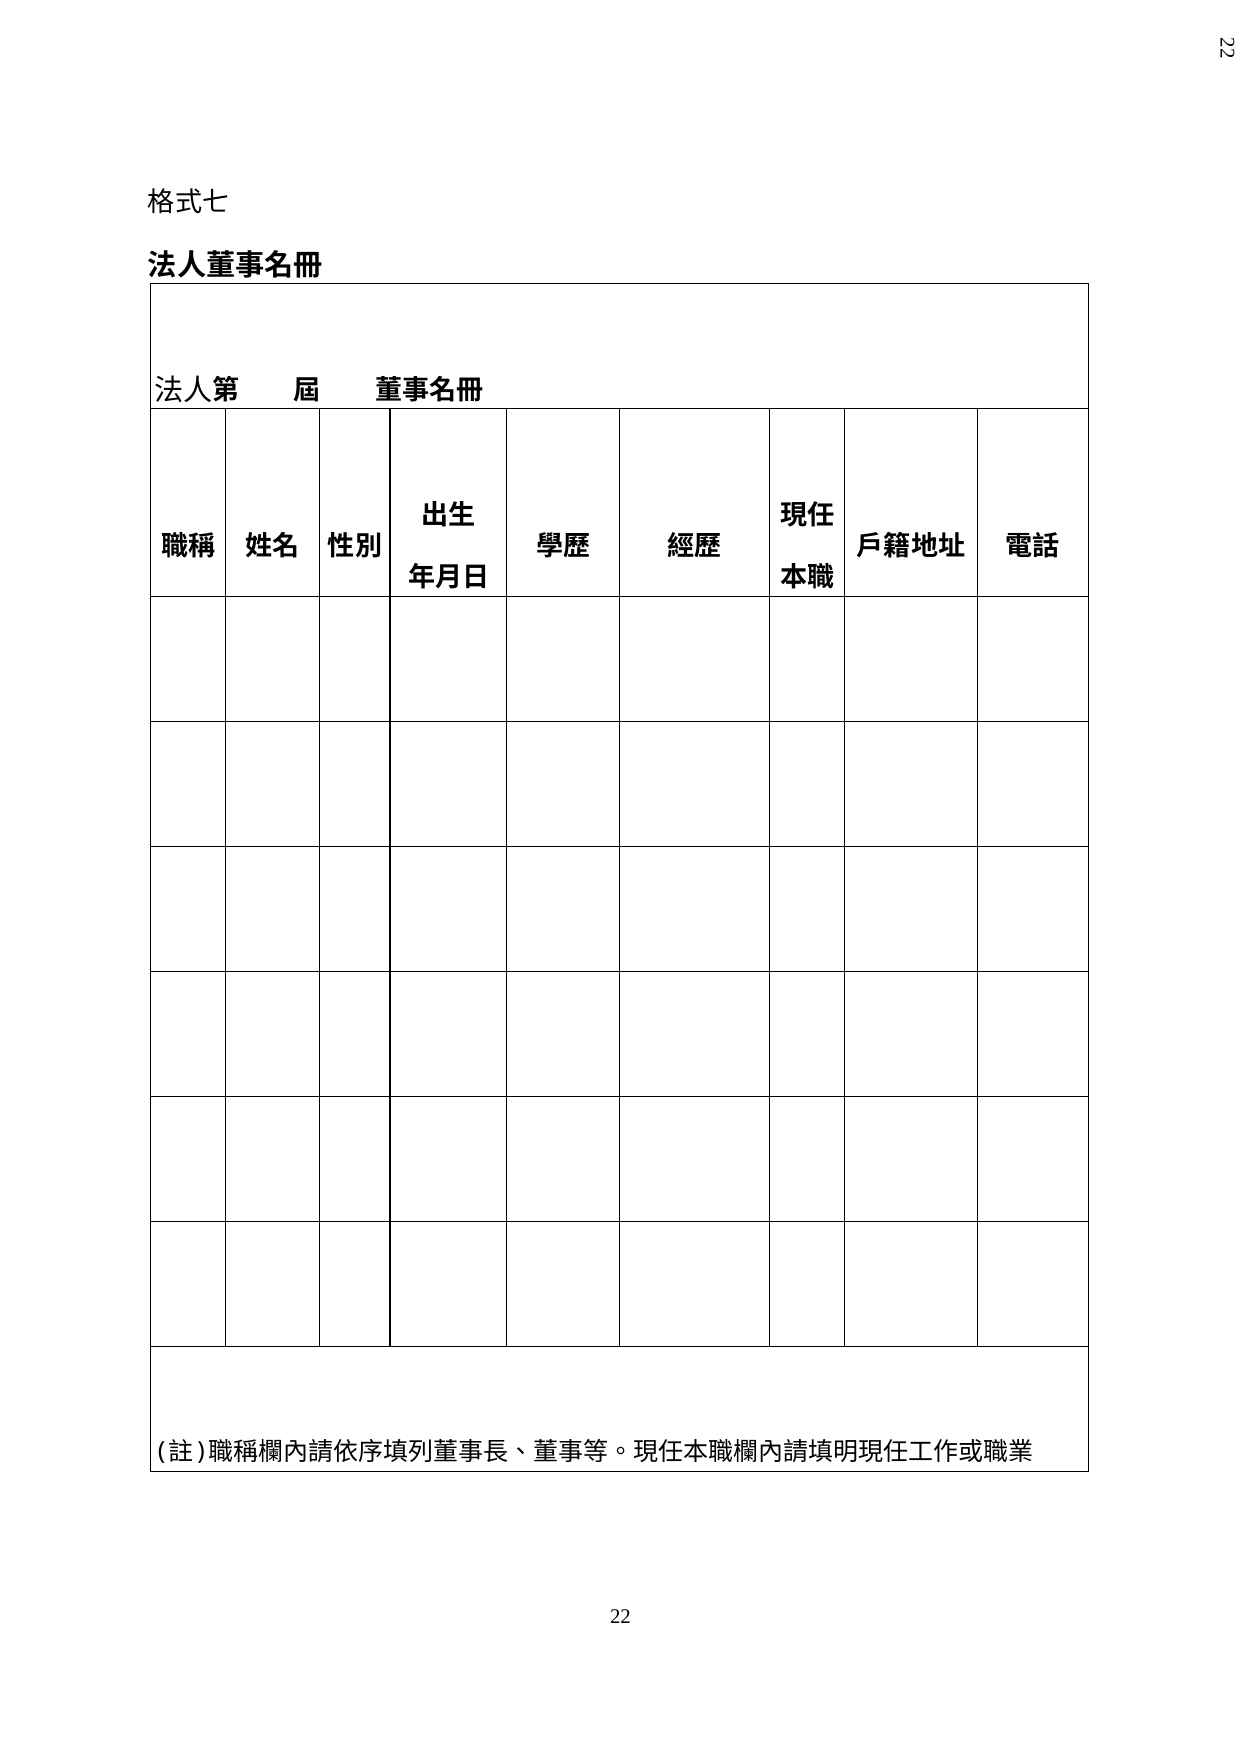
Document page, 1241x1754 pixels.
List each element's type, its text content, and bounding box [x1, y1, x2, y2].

table_cell [320, 1222, 389, 1346]
table_cell 出生 年月日 [391, 409, 506, 596]
table_cell [226, 1097, 319, 1221]
table_cell [507, 972, 619, 1096]
table_cell [770, 972, 844, 1096]
table_cell [978, 847, 1088, 971]
table_cell 學歷 [507, 409, 619, 596]
table_cell [507, 847, 619, 971]
table_cell [978, 597, 1088, 721]
table_cell [320, 597, 389, 721]
table_cell [151, 847, 225, 971]
table_header 法人第 屆 董事名冊 [151, 284, 1088, 408]
table_cell [391, 597, 506, 721]
table_cell 戶籍地址 [845, 409, 977, 596]
table_cell [391, 972, 506, 1096]
table_cell [391, 722, 506, 846]
table_cell [770, 722, 844, 846]
table_cell 現任本職 [770, 409, 844, 596]
table_cell [507, 1097, 619, 1221]
table_cell [226, 972, 319, 1096]
table_cell [507, 722, 619, 846]
table_cell [320, 722, 389, 846]
table_cell [978, 972, 1088, 1096]
table_cell [845, 972, 977, 1096]
table_cell [391, 1097, 506, 1221]
table_cell 姓名 [226, 409, 319, 596]
table_cell [320, 1097, 389, 1221]
table_cell 性別 [320, 409, 389, 596]
table_cell [151, 1222, 225, 1346]
table_cell [770, 597, 844, 721]
table_cell [226, 722, 319, 846]
table_cell [620, 597, 769, 721]
table_cell [845, 847, 977, 971]
table_cell [770, 1222, 844, 1346]
text 格式七 [148, 158, 1092, 221]
text 法人董事名冊 [148, 221, 1092, 283]
table_cell [320, 972, 389, 1096]
table_cell [845, 722, 977, 846]
table_cell [151, 597, 225, 721]
table_cell [151, 722, 225, 846]
table_cell [151, 972, 225, 1096]
table_cell [620, 972, 769, 1096]
table_cell [978, 1097, 1088, 1221]
table_cell [620, 847, 769, 971]
table_cell 電話 [978, 409, 1088, 596]
table_cell (註)職稱欄內請依序填列董事長、董事等。現任本職欄內請填明現任工作或職業 [151, 1347, 1088, 1471]
table_cell [845, 1222, 977, 1346]
table_cell [620, 1222, 769, 1346]
table_cell [226, 597, 319, 721]
table_cell [391, 1222, 506, 1346]
table_cell [226, 1222, 319, 1346]
table_cell [320, 847, 389, 971]
table_cell [845, 1097, 977, 1221]
table_cell [620, 722, 769, 846]
table_cell 職稱 [151, 409, 225, 596]
table_cell [978, 1222, 1088, 1346]
table_cell [507, 597, 619, 721]
table_cell [845, 597, 977, 721]
table_cell 經歷 [620, 409, 769, 596]
table_cell [226, 847, 319, 971]
table_cell [770, 1097, 844, 1221]
table_cell [507, 1222, 619, 1346]
table_cell [978, 722, 1088, 846]
table_cell [620, 1097, 769, 1221]
table_cell [151, 1097, 225, 1221]
table_cell [770, 847, 844, 971]
table_cell [391, 847, 506, 971]
